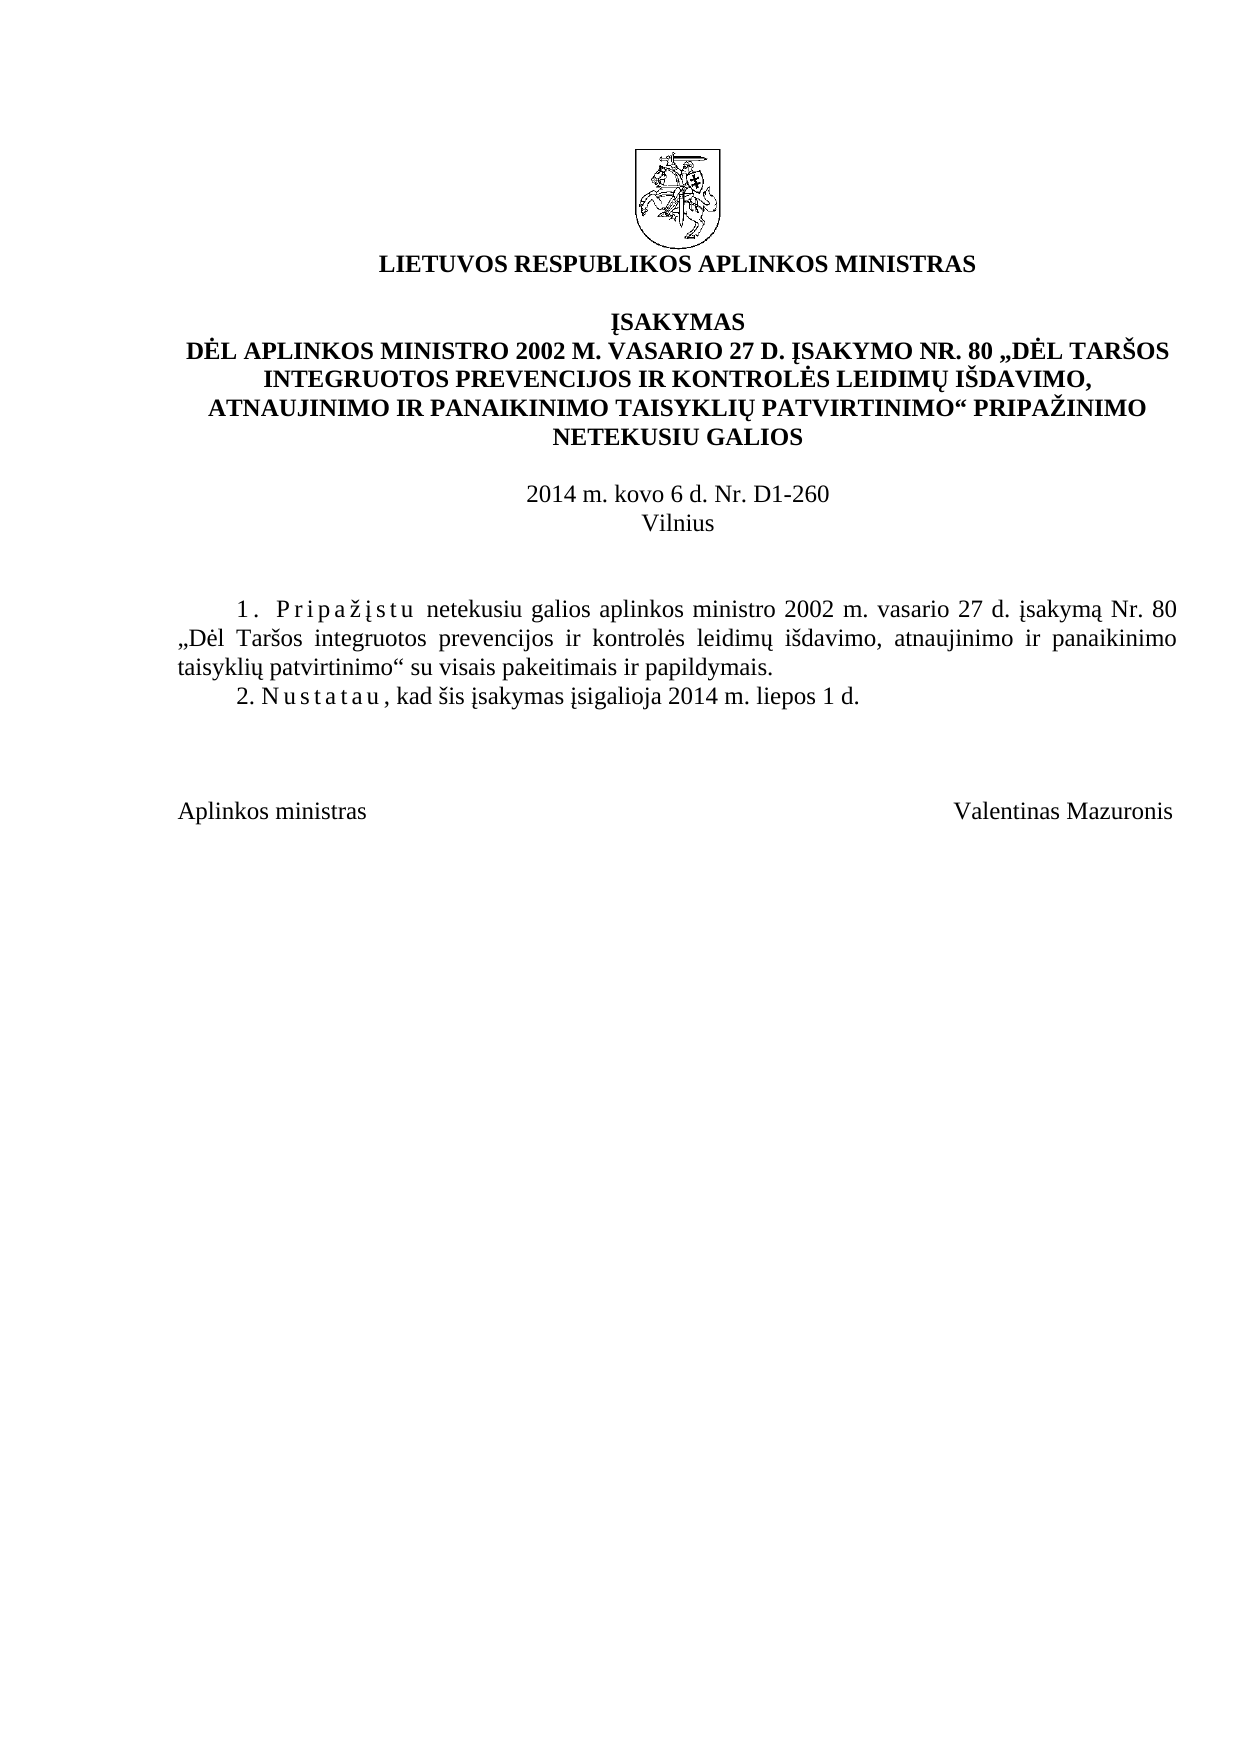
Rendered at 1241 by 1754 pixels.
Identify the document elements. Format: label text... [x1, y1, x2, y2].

text Vilnius [177, 508, 1178, 537]
text 1. Pripažįstu netekusiu galios aplinkos ministro 2002 m. vasario 27 d. įsakymą Nr. 80 „Dėl Taršos integruotos prevencijos ir kontrolės leidimų išdavimo, atnaujinimo ir panaikinimo taisyklių patvirtinimo“ su visais pakeitimais ir papildymais. [177, 594, 1178, 681]
text DĖL APLINKOS MINISTRO 2002 m. vasario 27 d. ĮSAKYMO Nr. 80 „DĖL Taršos integruotos prevencijos ir kontrolės leidimų išdavimo, atnaujinimo ir panaikinimo taisyklIŲ PATVIRTINIMO“ PRIPAŽINIMO NETEKUSIU GALIOS [177, 336, 1178, 451]
text 2. Nustatau, kad šis įsakymas įsigalioja 2014 m. liepos 1 d. [177, 681, 1178, 709]
text Aplinkos ministras Valentinas Mazuronis [177, 796, 1178, 824]
text LIETUVOS RESPUBLIKOS APLINKOS MINISTRAS [177, 249, 1178, 278]
text 2014 m. kovo 6 d. Nr. D1-260 [177, 479, 1178, 508]
text ĮSAKYMAS [177, 307, 1178, 336]
